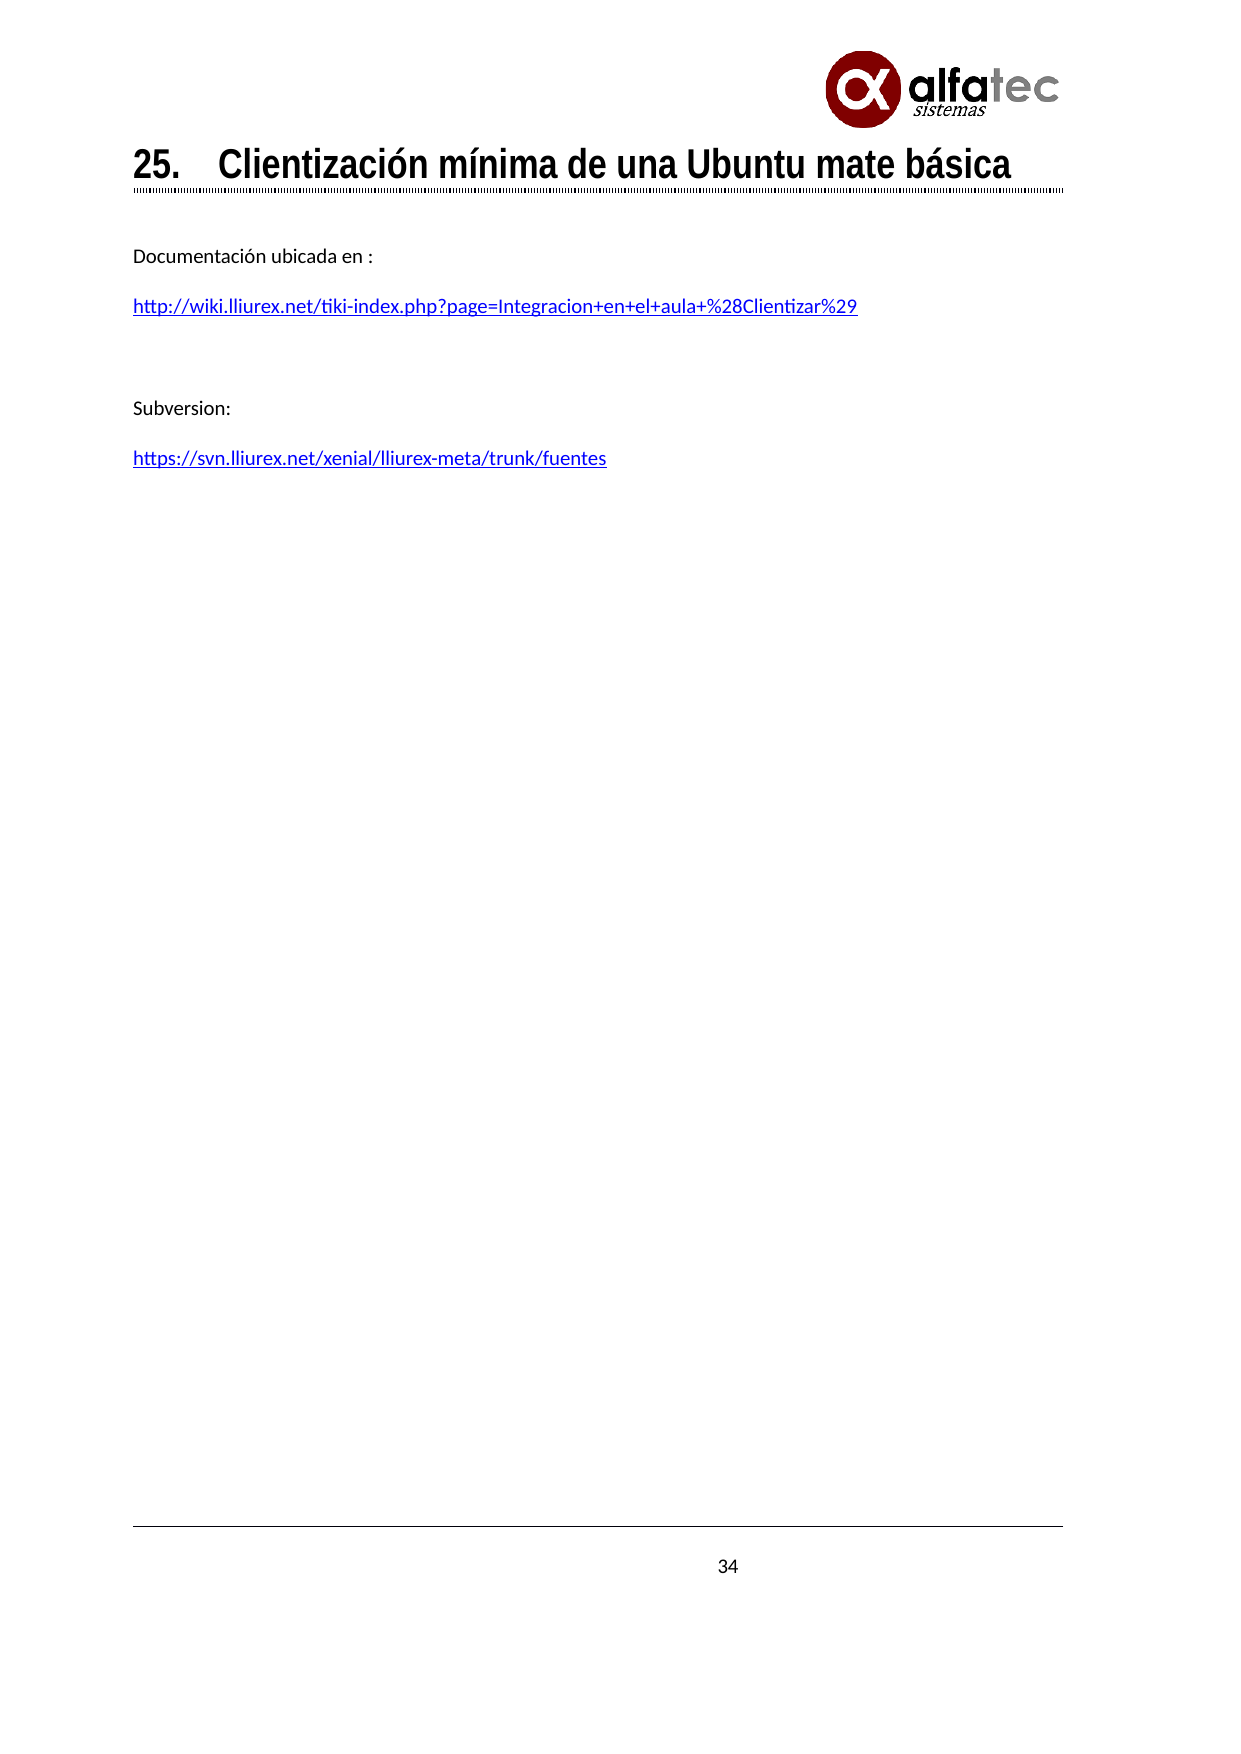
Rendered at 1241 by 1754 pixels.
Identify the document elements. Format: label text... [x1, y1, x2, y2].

text http://wiki.lliurex.net/tiki-index.php?page=Integracion+en+el+aula+%28Clientizar%29 [133, 293, 1063, 319]
text Documentación ubicada en : [133, 243, 1063, 268]
text Subversion: [133, 395, 1063, 420]
text https://svn.lliurex.net/xenial/lliurex-meta/trunk/fuentes [133, 445, 1063, 471]
subtitle Clientización mínima de una Ubuntu mate básica [133, 148, 1063, 193]
picture [825, 51, 1061, 128]
